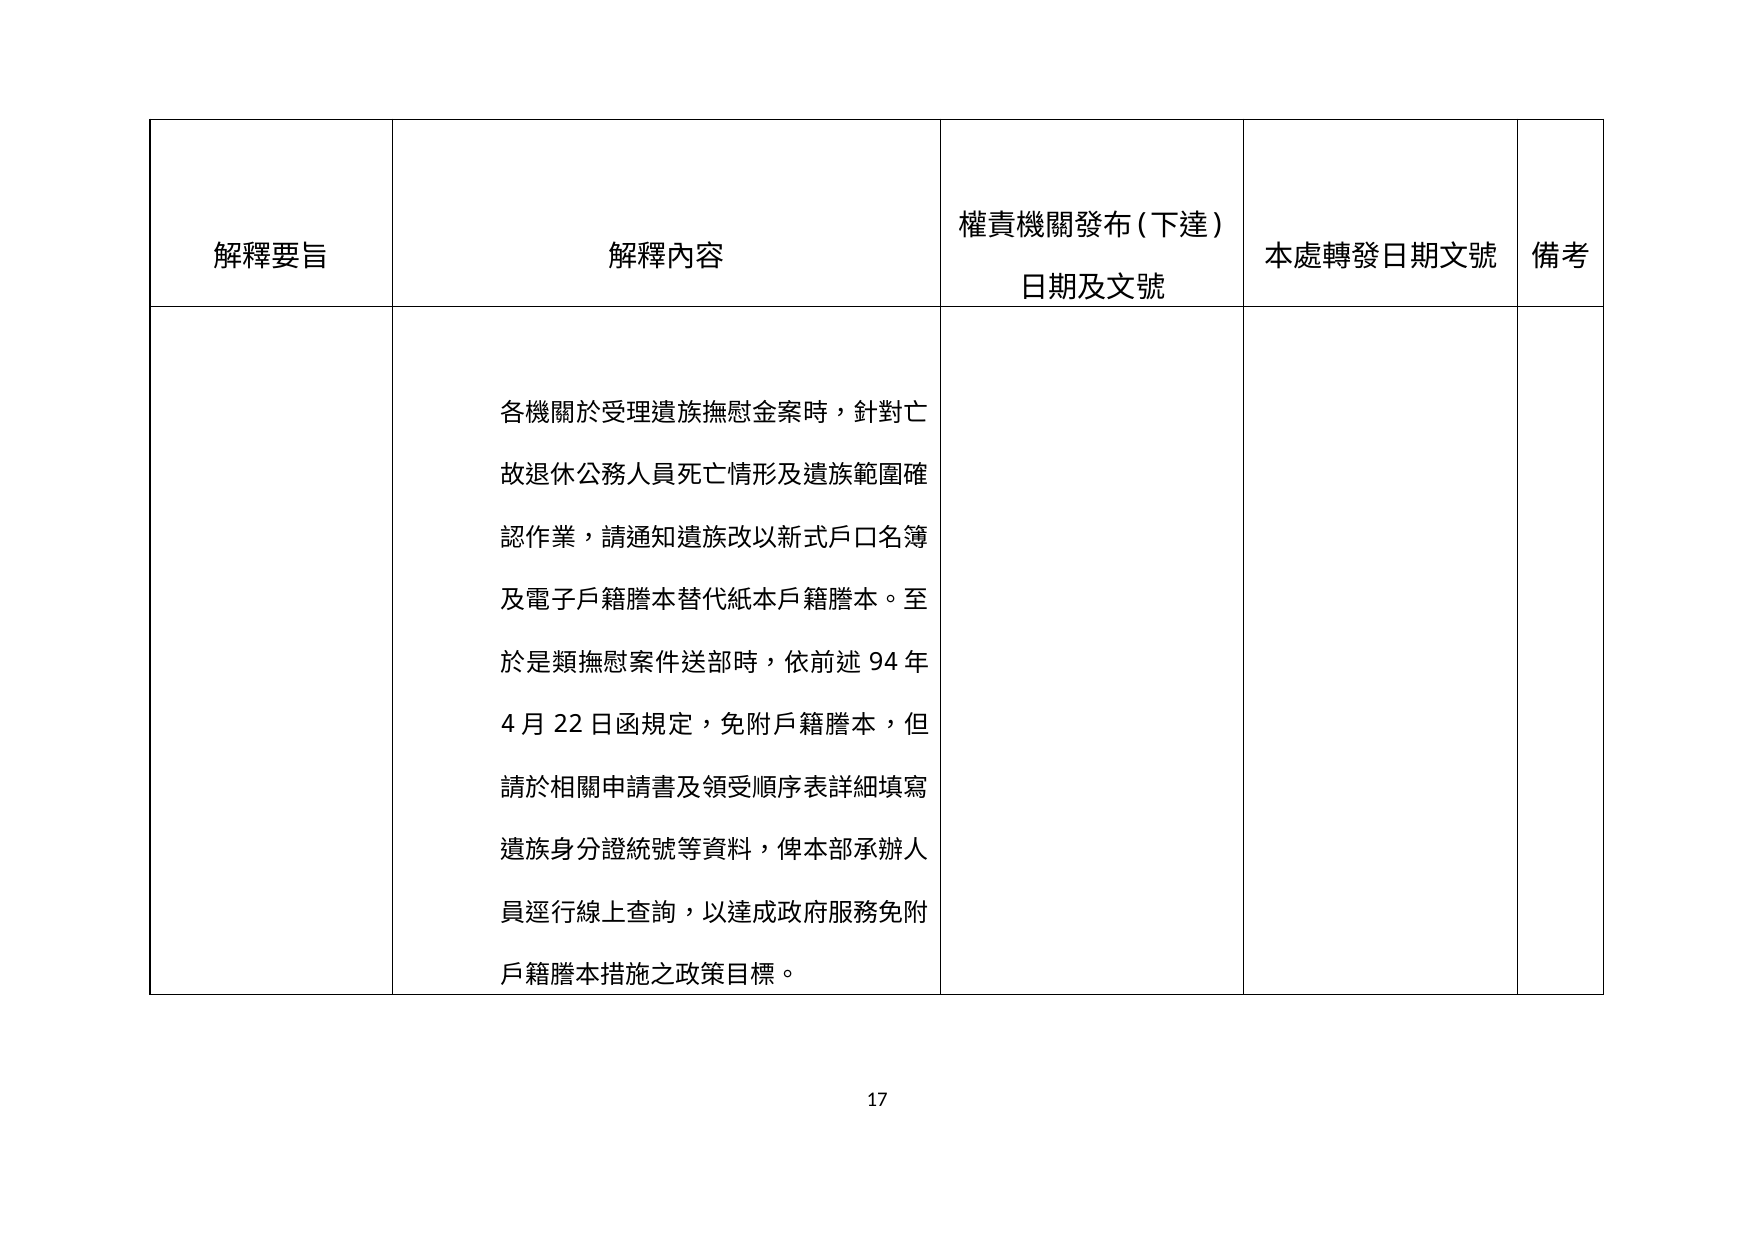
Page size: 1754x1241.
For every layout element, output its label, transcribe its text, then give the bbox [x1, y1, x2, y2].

table_cell [151, 307, 392, 993]
table_header 解釋內容 [393, 120, 940, 306]
table_cell [941, 307, 1243, 993]
table_header 權責機關發布(下達)日期及文號 [941, 120, 1243, 306]
table_header 本處轉發日期文號 [1244, 120, 1517, 306]
table_cell 各機關於受理遺族撫慰金案時，針對亡故退休公務人員死亡情形及遺族範圍確認作業，請通知遺族改以新式戶口名簿及電子戶籍謄本替代紙本戶籍謄本。至於是類撫慰案件送部時，依前述94年4月22日函規定，免附戶籍謄本，但請於相關申請書及領受順序表詳細填寫遺族身分證統號等資料，俾本部承辦人員逕行線上查詢，以達成政府服務免附戶籍謄本措施之政策目標。 [393, 307, 940, 993]
table_header 備考 [1518, 120, 1603, 306]
table_cell [1244, 307, 1517, 993]
table_header 解釋要旨 [151, 120, 392, 306]
table_cell [1518, 307, 1603, 993]
